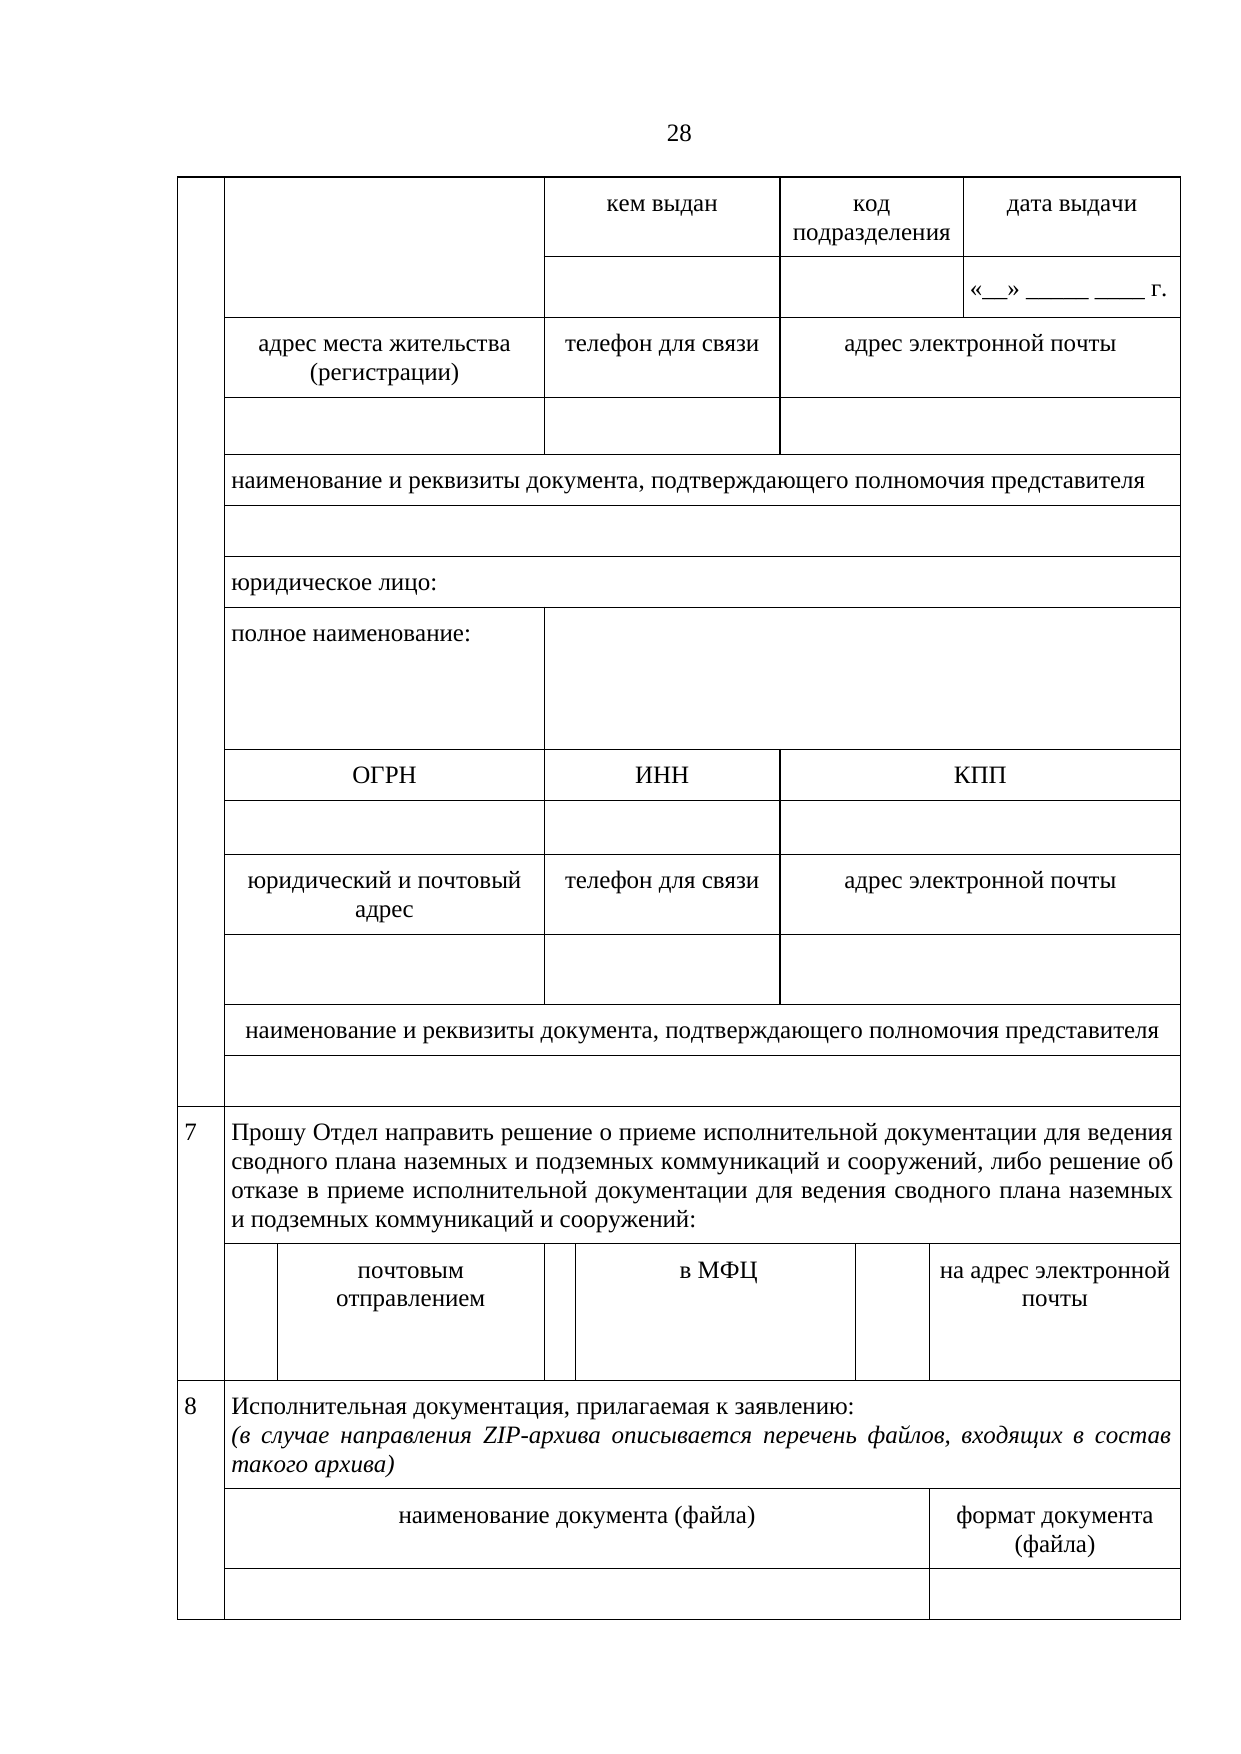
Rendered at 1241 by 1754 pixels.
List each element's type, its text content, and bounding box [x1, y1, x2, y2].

table_cell [1181, 176, 1223, 256]
table_cell телефон для связи [545, 855, 779, 933]
table_cell [930, 1569, 1180, 1619]
table_cell кем выдан [545, 178, 779, 256]
table_cell [1181, 556, 1223, 607]
table_cell [1181, 454, 1223, 504]
table_cell [1181, 934, 1223, 1004]
table_cell [545, 935, 779, 1004]
table_cell [1181, 800, 1223, 854]
table_cell юридический и почтовый адрес [225, 855, 544, 933]
table_cell адрес электронной почты [781, 318, 1180, 397]
table_cell [1181, 1243, 1223, 1380]
table_cell [856, 1244, 929, 1380]
table_cell [1181, 854, 1223, 933]
table_cell ОГРН [225, 750, 544, 800]
table_cell [178, 178, 224, 1106]
table_cell Исполнительная документация, прилагаемая к заявлению: (в случае направления ZIP-архива описывается перечень файлов, входящих в состав такого архива) [225, 1381, 1180, 1488]
table_cell [781, 935, 1180, 1004]
table_cell дата выдачи [964, 178, 1180, 256]
table_cell почтовым отправлением [278, 1244, 544, 1380]
table_cell наименование документа (файла) [225, 1489, 929, 1568]
table_cell [781, 801, 1180, 854]
table_cell адрес места жительства (регистрации) [225, 318, 544, 397]
table_cell [1181, 397, 1223, 453]
table_cell [225, 1569, 929, 1619]
table_cell [545, 398, 779, 453]
table_cell [1181, 256, 1223, 317]
table_cell [1181, 607, 1223, 749]
table_cell [1181, 1568, 1223, 1619]
table_cell «__» _____ ____ г. [964, 257, 1180, 317]
table_cell формат документа (файла) [930, 1489, 1180, 1568]
table_cell Прошу Отдел направить решение о приеме исполнительной документации для ведения сводного плана наземных и подземных коммуникаций и сооружений, либо решение об отказе в приеме исполнительной документации для ведения сводного плана наземных и подземных коммуникаций и сооружений: [225, 1107, 1180, 1243]
table_cell ИНН [545, 750, 779, 800]
table_cell [225, 801, 544, 854]
table_cell в МФЦ [576, 1244, 855, 1380]
table_cell [1181, 1488, 1223, 1568]
table_cell полное наименование: [225, 608, 544, 749]
table_cell [225, 178, 544, 317]
table_cell наименование и реквизиты документа, подтверждающего полномочия представителя [225, 455, 1180, 504]
table_cell КПП [781, 750, 1180, 800]
table_cell [781, 257, 963, 317]
table_cell [225, 398, 544, 453]
table_cell [545, 1244, 575, 1380]
table_cell 8 [178, 1381, 224, 1619]
table_cell [545, 801, 779, 854]
table_cell [1181, 317, 1223, 397]
table_cell [545, 608, 1180, 749]
table_cell [225, 935, 544, 1004]
table_cell [781, 398, 1180, 453]
table_cell [1181, 1055, 1223, 1106]
table_cell 7 [178, 1107, 224, 1380]
table_cell адрес электронной почты [781, 855, 1180, 933]
table_cell [225, 1244, 277, 1380]
table_cell [225, 1056, 1180, 1106]
table_cell юридическое лицо: [225, 557, 1180, 607]
table_cell [1181, 505, 1223, 556]
table_cell на адрес электронной почты [930, 1244, 1180, 1380]
table_cell [1181, 1004, 1223, 1055]
table_cell [225, 506, 1180, 556]
table_cell [1181, 1380, 1223, 1488]
table_cell код подразделения [781, 178, 963, 256]
table_cell наименование и реквизиты документа, подтверждающего полномочия представителя [225, 1005, 1180, 1055]
table_cell [1181, 749, 1223, 800]
table_cell [1181, 1106, 1223, 1243]
table_cell [545, 257, 779, 317]
table_cell телефон для связи [545, 318, 779, 397]
